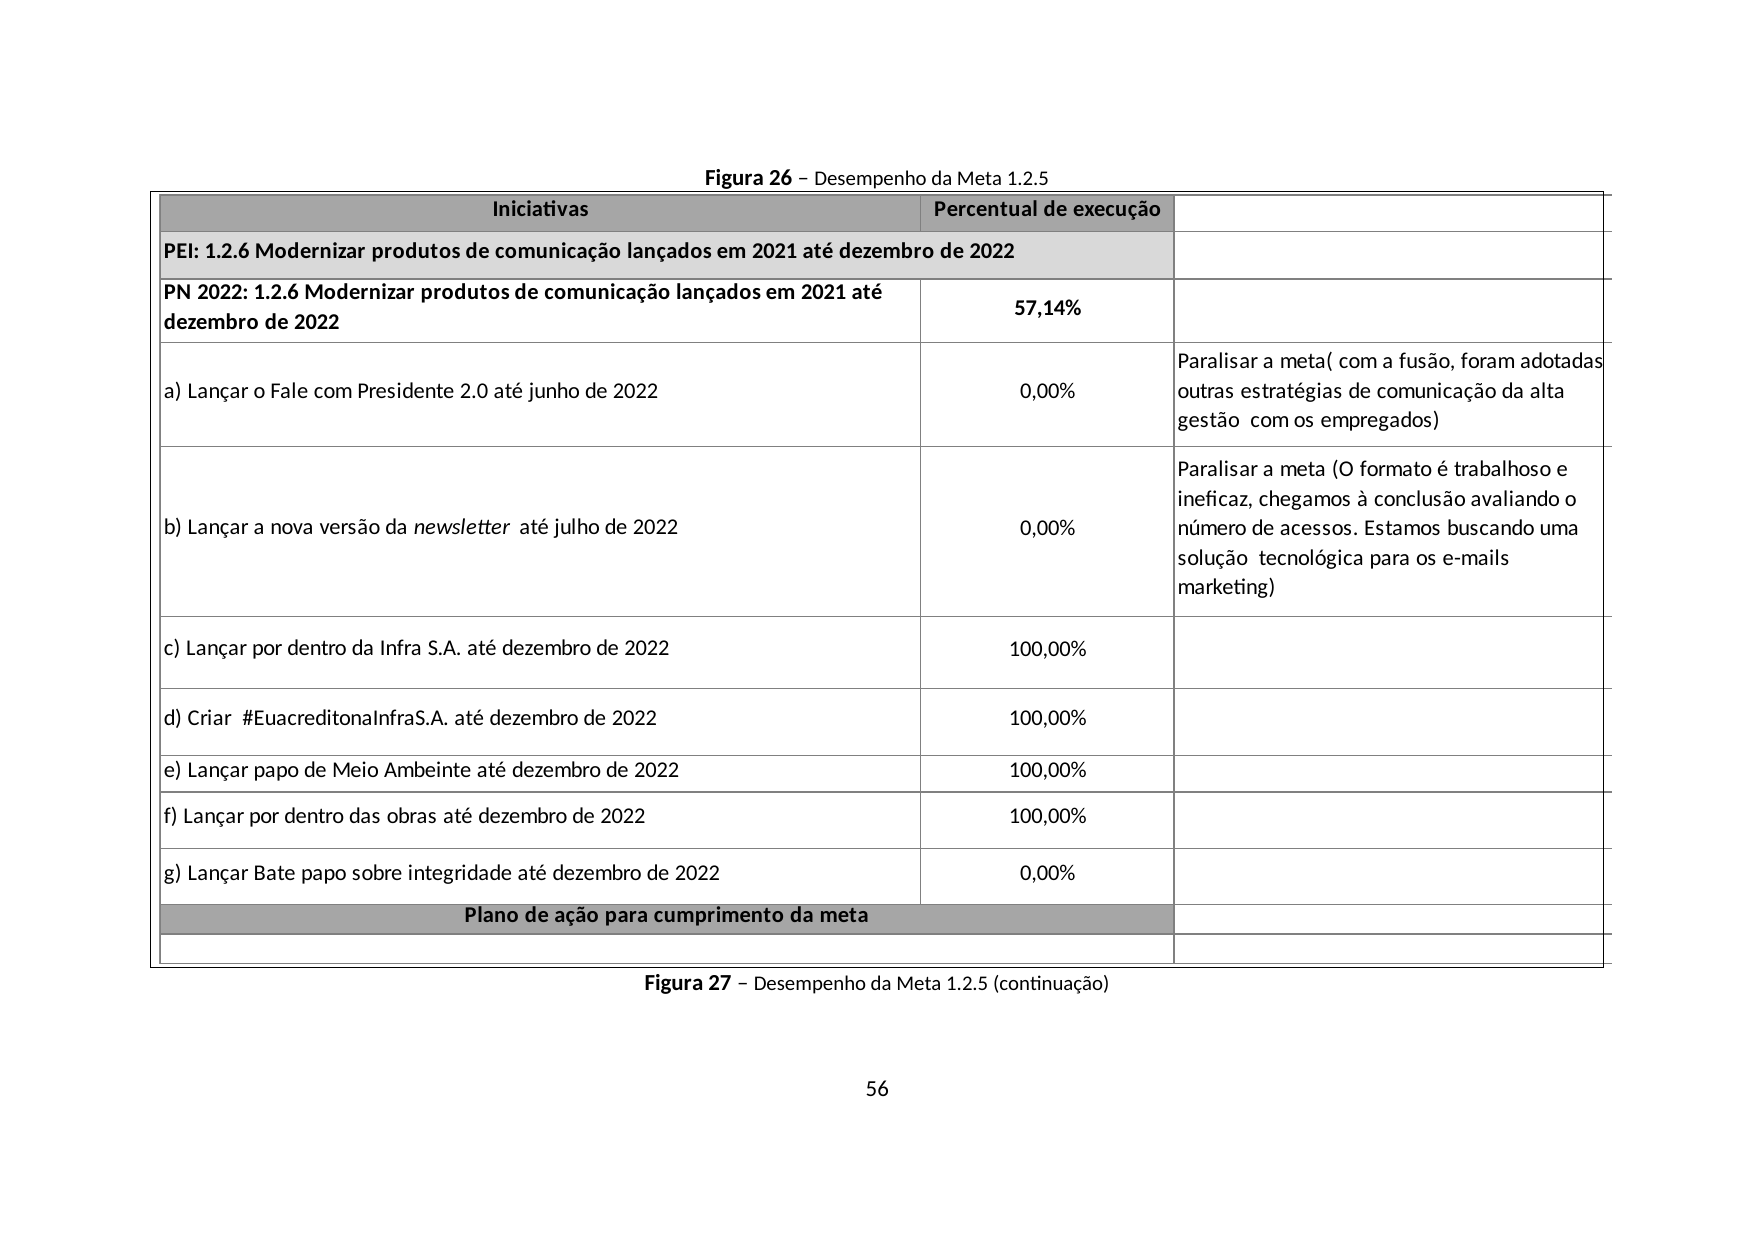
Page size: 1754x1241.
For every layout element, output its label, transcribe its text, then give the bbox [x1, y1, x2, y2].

text Figura 26 – Desempenho da Meta 1.2.5 [150, 163, 1604, 191]
text Figura 27 – Desempenho da Meta 1.2.5 (continuação) [150, 968, 1604, 996]
